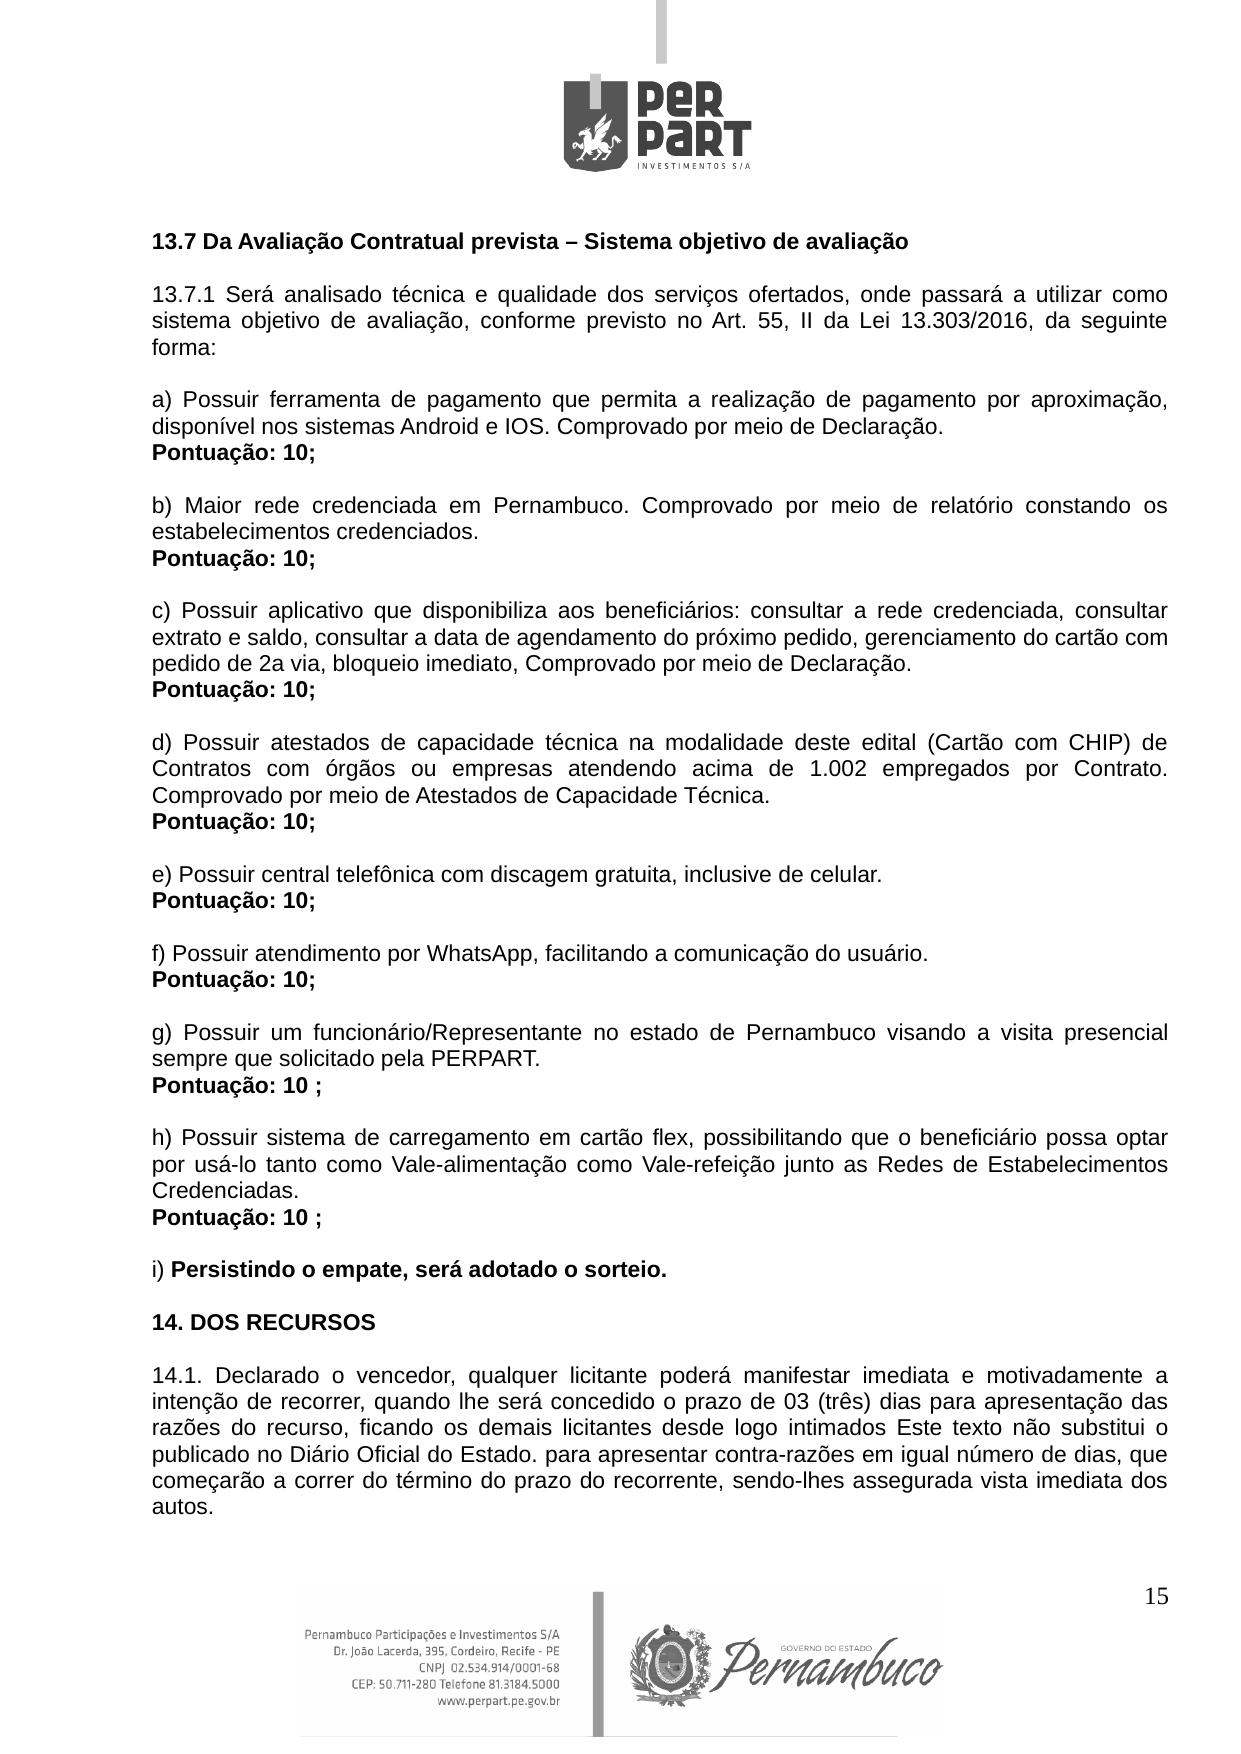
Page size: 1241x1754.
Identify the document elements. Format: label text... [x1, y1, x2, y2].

text a) Possuir ferramenta de pagamento que permita a realização de pagamento por aproximação, disponível nos sistemas Android e IOS. Comprovado por meio de Declaração. [152, 386, 1169, 439]
text Pontuação: 10; [152, 887, 1169, 913]
text Pontuação: 10; [152, 966, 1169, 993]
text d) Possuir atestados de capacidade técnica na modalidade deste edital (Cartão com CHIP) de Contratos com órgãos ou empresas atendendo acima de 1.002 empregados por Contrato. Comprovado por meio de Atestados de Capacidade Técnica. [152, 729, 1169, 808]
text Pontuação: 10 ; [152, 1203, 1169, 1230]
text Pontuação: 10 ; [152, 1072, 1169, 1098]
text 14. DOS RECURSOS [152, 1309, 1169, 1335]
text e) Possuir central telefônica com discagem gratuita, inclusive de celular. [152, 861, 1169, 887]
text Pontuação: 10; [152, 439, 1169, 466]
text c) Possuir aplicativo que disponibiliza aos beneficiários: consultar a rede credenciada, consultar extrato e saldo, consultar a data de agendamento do próximo pedido, gerenciamento do cartão com pedido de 2a via, bloqueio imediato, Comprovado por meio de Declaração. [152, 597, 1169, 676]
text g) Possuir um funcionário/Representante no estado de Pernambuco visando a visita presencial sempre que solicitado pela PERPART. [152, 1019, 1169, 1072]
text 13.7 Da Avaliação Contratual prevista – Sistema objetivo de avaliação [152, 228, 1169, 255]
text Pontuação: 10; [152, 676, 1169, 703]
text h) Possuir sistema de carregamento em cartão flex, possibilitando que o beneficiário possa optar por usá-lo tanto como Vale-alimentação como Vale-refeição junto as Redes de Estabelecimentos Credenciadas. [152, 1098, 1169, 1203]
text Pontuação: 10; [152, 544, 1169, 571]
text 13.7.1 Será analisado técnica e qualidade dos serviços ofertados, onde passará a utilizar como sistema objetivo de avaliação, conforme previsto no Art. 55, II da Lei 13.303/2016, da seguinte forma: [152, 281, 1169, 360]
text Pontuação: 10; [152, 808, 1169, 834]
text b) Maior rede credenciada em Pernambuco. Comprovado por meio de relatório constando os estabelecimentos credenciados. [152, 492, 1169, 544]
picture [300, 1582, 945, 1737]
text 14.1. Declarado o vencedor, qualquer licitante poderá manifestar imediata e motivadamente a intenção de recorrer, quando lhe será concedido o prazo de 03 (três) dias para apresentação das razões do recurso, ficando os demais licitantes desde logo intimados Este texto não substitui o publicado no Diário Oficial do Estado. para apresentar contra-razões em igual número de dias, que começarão a correr do término do prazo do recorrente, sendo-lhes assegurada vista imediata dos autos. [152, 1362, 1169, 1520]
text i) Persistindo o empate, será adotado o sorteio. [152, 1256, 1169, 1282]
text f) Possuir atendimento por WhatsApp, facilitando a comunicação do usuário. [152, 940, 1169, 966]
